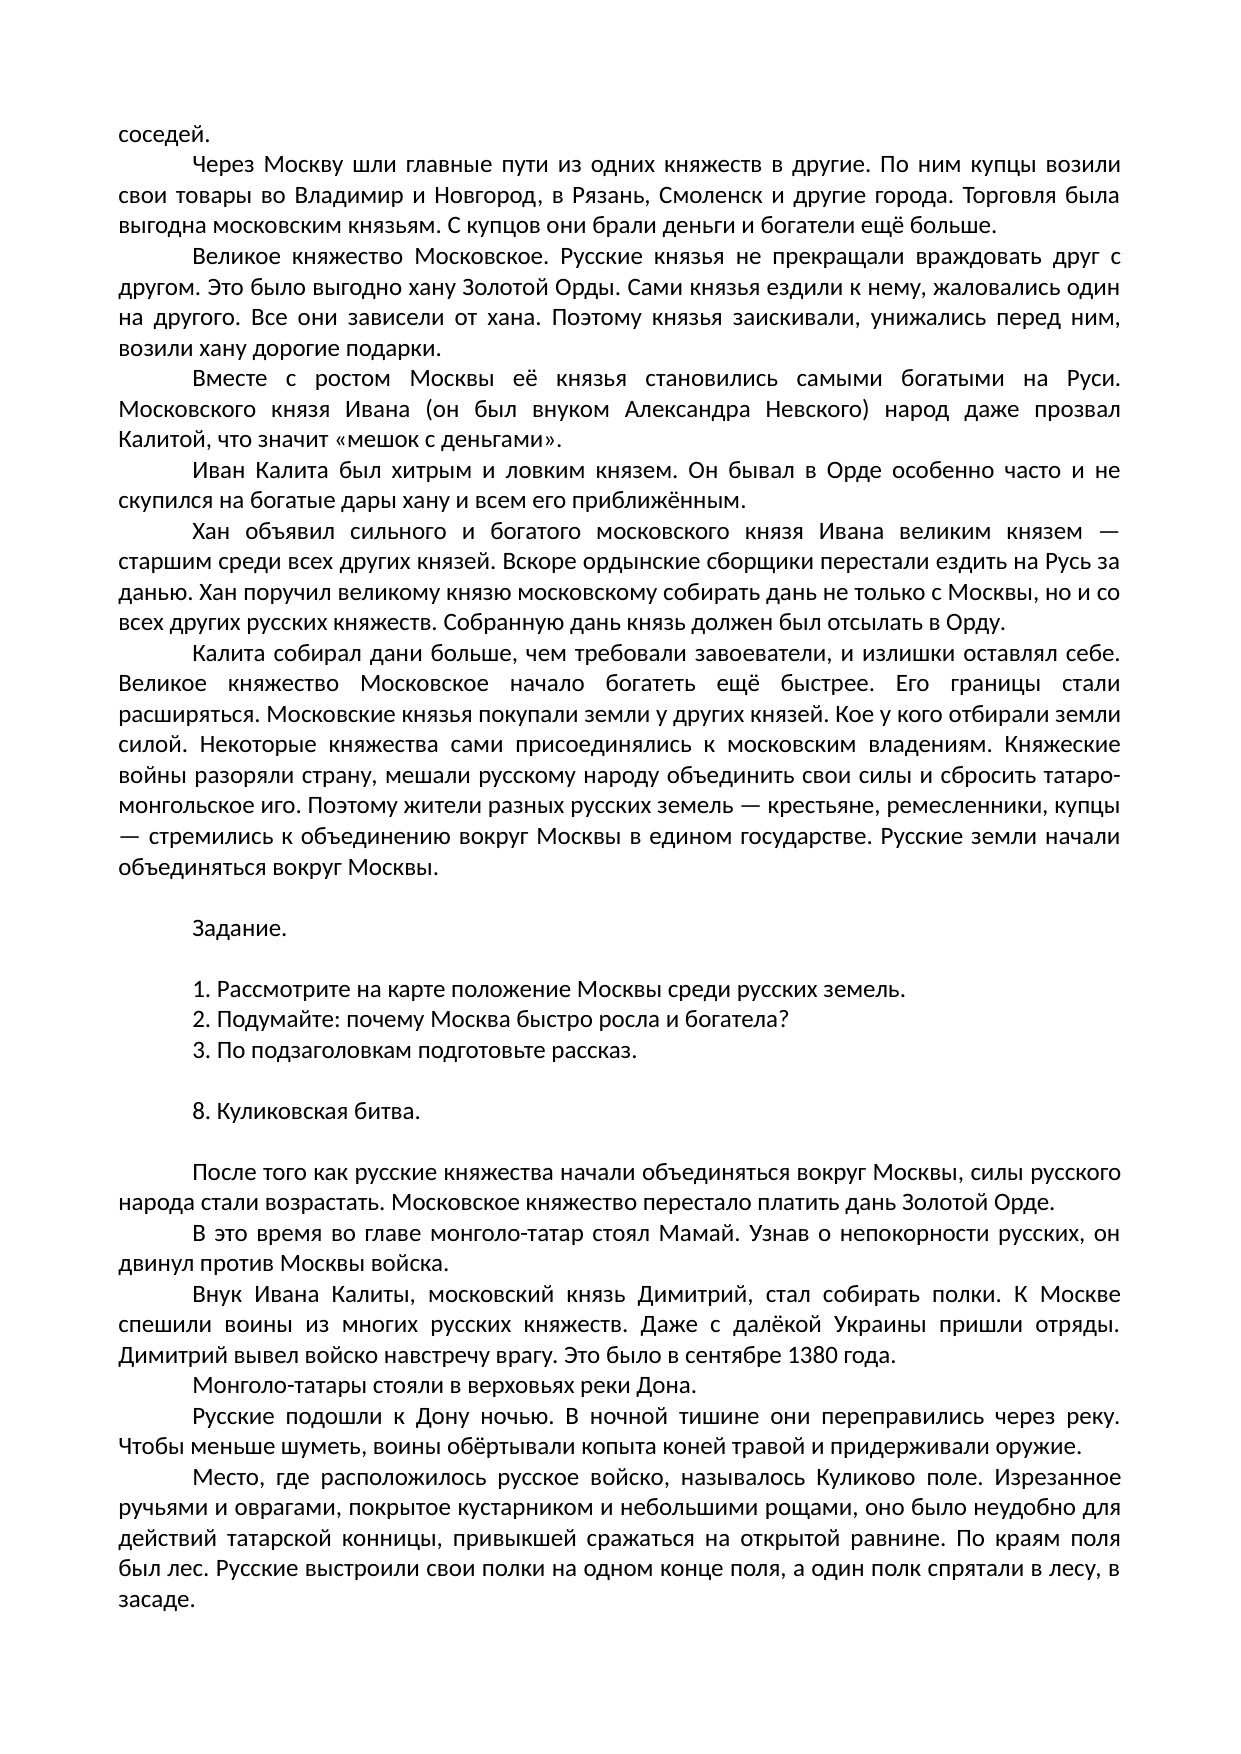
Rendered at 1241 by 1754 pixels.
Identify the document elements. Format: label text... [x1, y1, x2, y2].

text В это время во главе монголо-татар стоял Мамай. Узнав о непокорности русских, он двинул против Москвы войска. [118, 1217, 1122, 1278]
text Монголо-татары стояли в верховьях реки Дона. [118, 1369, 1122, 1400]
text Русские подошли к Дону ночью. В ночной тишине они переправились через реку. Чтобы меньше шуметь, воины обёртывали копыта коней травой и придерживали оружие. [118, 1400, 1122, 1461]
text Задание. [118, 912, 1122, 942]
text Калита собирал дани больше, чем требовали завоеватели, и излишки оставлял себе. Великое княжество Московское начало богатеть ещё быстрее. Его границы стали расширяться. Московские князья покупали земли у других князей. Кое у кого отбирали земли силой. Некоторые княжества сами присоединялись к московским владениям. Княжеские войны разоряли страну, мешали русскому народу объединить свои силы и сбросить татаро-монгольское иго. Поэтому жители разных русских земель — крестьяне, ремесленники, купцы — стремились к объединению вокруг Москвы в едином государстве. Русские земли начали объединяться вокруг Москвы. [118, 637, 1122, 881]
text Вместе с ростом Москвы её князья становились самыми богатыми на Руси. Московского князя Ивана (он был внуком Александра Невского) народ даже прозвал Калитой, что значит «мешок с деньгами». [118, 362, 1122, 454]
text Хан объявил сильного и богатого московского князя Ивана великим князем — старшим среди всех других князей. Вскоре ордынские сборщики перестали ездить на Русь за данью. Хан поручил великому князю московскому собирать дань не только с Москвы, но и со всех других русских княжеств. Собранную дань князь должен был отсылать в Орду. [118, 515, 1122, 637]
text Великое княжество Московское. Русские князья не прекращали враждовать друг с другом. Это было выгодно хану Золотой Орды. Сами князья ездили к нему, жаловались один на другого. Все они зависели от хана. Поэтому князья заискивали, унижались перед ним, возили хану дорогие подарки. [118, 240, 1122, 362]
text 1. Рассмотрите на карте положение Москвы среди русских земель. [118, 973, 1122, 1003]
text Через Москву шли главные пути из одних княжеств в другие. По ним купцы возили свои товары во Владимир и Новгород, в Рязань, Смоленск и другие города. Торговля была выгодна московским князьям. С купцов они брали деньги и богатели ещё больше. [118, 149, 1122, 240]
text соседей. [118, 118, 1122, 149]
text 8. Куликовская битва. [118, 1095, 1122, 1125]
text Место, где расположилось русское войско, называлось Куликово поле. Изрезанное ручьями и оврагами, покрытое кустарником и небольшими рощами, оно было неудобно для действий татарской конницы, привыкшей сражаться на открытой равнине. По краям поля был лес. Русские выстроили свои полки на одном конце поля, а один полк спрятали в лесу, в засаде. [118, 1461, 1122, 1614]
text После того как русские княжества начали объединяться вокруг Москвы, силы русского народа стали возрастать. Московское княжество перестало платить дань Золотой Орде. [118, 1156, 1122, 1217]
text 2. Подумайте: почему Москва быстро росла и богатела? [118, 1003, 1122, 1034]
text Внук Ивана Калиты, московский князь Димитрий, стал собирать полки. К Москве спешили воины из многих русских княжеств. Даже с далёкой Украины пришли отряды. Димитрий вывел войско навстречу врагу. Это было в сентябре 1380 года. [118, 1278, 1122, 1369]
text Иван Калита был хитрым и ловким князем. Он бывал в Орде особенно часто и не скупился на богатые дары хану и всем его приближённым. [118, 454, 1122, 515]
text 3. По подзаголовкам подготовьте рассказ. [118, 1034, 1122, 1064]
